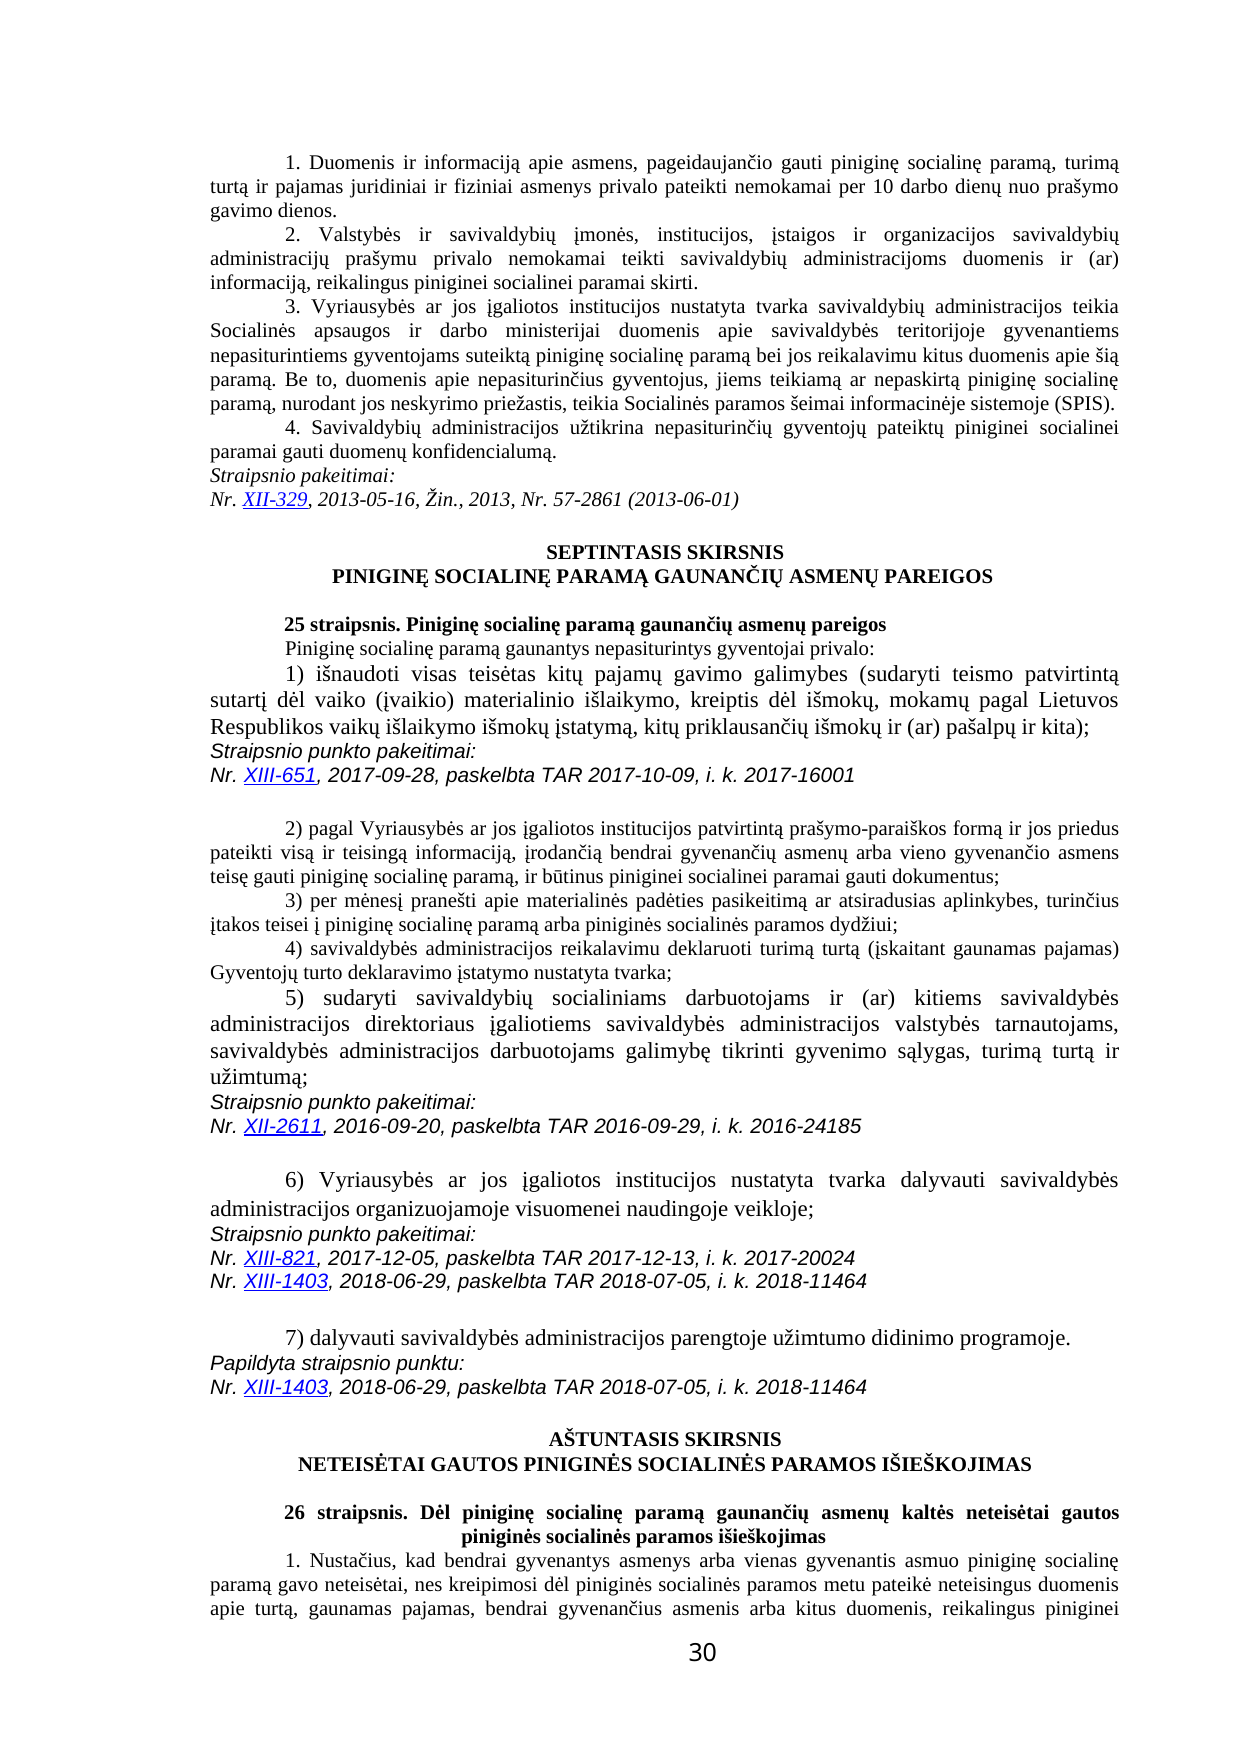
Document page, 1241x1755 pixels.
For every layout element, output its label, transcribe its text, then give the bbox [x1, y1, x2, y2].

text Nr. XII-2611, 2016-09-20, paskelbta TAR 2016-09-29, i. k. 2016-24185 [210, 1113, 1120, 1137]
text 4. Savivaldybių administracijos užtikrina nepasiturinčių gyventojų pateiktų piniginei socialinei paramai gauti duomenų konfidencialumą. [210, 415, 1120, 463]
text Piniginę socialinę paramą gaunantys nepasiturintys gyventojai privalo: [210, 636, 1120, 660]
text 4) savivaldybės administracijos reikalavimu deklaruoti turimą turtą (įskaitant gaunamas pajamas) Gyventojų turto deklaravimo įstatymo nustatyta tvarka; [210, 936, 1120, 984]
text Nr. XIII-821, 2017-12-05, paskelbta TAR 2017-12-13, i. k. 2017-20024 [210, 1245, 1120, 1269]
text 1) išnaudoti visas teisėtas kitų pajamų gavimo galimybes (sudaryti teismo patvirtintą sutartį dėl vaiko (įvaikio) materialinio išlaikymo, kreiptis dėl išmokų, mokamų pagal Lietuvos Respublikos vaikų išlaikymo išmokų įstatymą, kitų priklausančių išmokų ir (ar) pašalpų ir kita); [210, 660, 1120, 739]
text 26 straipsnis. Dėl piniginę socialinę paramą gaunančių asmenų kaltės neteisėtai gautos piniginės socialinės paramos išieškojimas [284, 1499, 1120, 1548]
text 3) per mėnesį pranešti apie materialinės padėties pasikeitimą ar atsiradusias aplinkybes, turinčius įtakos teisei į piniginę socialinę paramą arba piniginės socialinės paramos dydžiui; [210, 888, 1120, 936]
text NETEISĖTAI GAUTOS PINIGINĖS SOCIALINĖS PARAMOS IŠIEŠKOJIMAS [210, 1451, 1120, 1476]
text 3. Vyriausybės ar jos įgaliotos institucijos nustatyta tvarka savivaldybių administracijos teikia Socialinės apsaugos ir darbo ministerijai duomenis apie savivaldybės teritorijoje gyvenantiems nepasiturintiems gyventojams suteiktą piniginę socialinę paramą bei jos reikalavimu kitus duomenis apie šią paramą. Be to, duomenis apie nepasiturinčius gyventojus, jiems teikiamą ar nepaskirtą piniginę socialinę paramą, nurodant jos neskyrimo priežastis, teikia Socialinės paramos šeimai informacinėje sistemoje (SPIS). [210, 294, 1120, 415]
text Nr. XII-329, 2013-05-16, Žin., 2013, Nr. 57-2861 (2013-06-01) [210, 487, 1120, 511]
text 2. Valstybės ir savivaldybių įmonės, institucijos, įstaigos ir organizacijos savivaldybių administracijų prašymu privalo nemokamai teikti savivaldybių administracijoms duomenis ir (ar) informaciją, reikalingus piniginei socialinei paramai skirti. [210, 222, 1120, 294]
text 25 straipsnis. Piniginę socialinę paramą gaunančių asmenų pareigos [284, 612, 1120, 636]
text 6) Vyriausybės ar jos įgaliotos institucijos nustatyta tvarka dalyvauti savivaldybės administracijos organizuojamoje visuomenei naudingoje veikloje; [210, 1166, 1120, 1221]
text Straipsnio punkto pakeitimai: [210, 739, 1120, 763]
text Nr. XIII-651, 2017-09-28, paskelbta TAR 2017-10-09, i. k. 2017-16001 [210, 763, 1120, 787]
text Nr. XIII-1403, 2018-06-29, paskelbta TAR 2018-07-05, i. k. 2018-11464 [210, 1375, 1120, 1399]
text 5) sudaryti savivaldybių socialiniams darbuotojams ir (ar) kitiems savivaldybės administracijos direktoriaus įgaliotiems savivaldybės administracijos valstybės tarnautojams, savivaldybės administracijos darbuotojams galimybę tikrinti gyvenimo sąlygas, turimą turtą ir užimtumą; [210, 984, 1120, 1089]
text 7) dalyvauti savivaldybės administracijos parengtoje užimtumo didinimo programoje. [210, 1322, 1120, 1351]
text 1. Duomenis ir informaciją apie asmens, pageidaujančio gauti piniginę socialinę paramą, turimą turtą ir pajamas juridiniai ir fiziniai asmenys privalo pateikti nemokamai per 10 darbo dienų nuo prašymo gavimo dienos. [210, 150, 1120, 222]
text PINIGINĘ SOCIALINĘ PARAMĄ GAUNANČIŲ ASMENŲ PAREIGOS [210, 564, 1120, 588]
text Straipsnio punkto pakeitimai: [210, 1089, 1120, 1113]
text AŠTUNTASIS SKIRSNIS [210, 1427, 1120, 1451]
text Nr. XIII-1403, 2018-06-29, paskelbta TAR 2018-07-05, i. k. 2018-11464 [210, 1269, 1120, 1293]
text Straipsnio pakeitimai: [210, 463, 1120, 487]
text SEPTINTASIS SKIRSNIS [210, 540, 1120, 564]
text Straipsnio punkto pakeitimai: [210, 1221, 1120, 1245]
text Papildyta straipsnio punktu: [210, 1351, 1120, 1375]
text 1. Nustačius, kad bendrai gyvenantys asmenys arba vienas gyvenantis asmuo piniginę socialinę paramą gavo neteisėtai, nes kreipimosi dėl piniginės socialinės paramos metu pateikė neteisingus duomenis apie turtą, gaunamas pajamas, bendrai gyvenančius asmenis arba kitus duomenis, reikalingus piniginei [210, 1548, 1120, 1620]
text 2) pagal Vyriausybės ar jos įgaliotos institucijos patvirtintą prašymo-paraiškos formą ir jos priedus pateikti visą ir teisingą informaciją, įrodančią bendrai gyvenančių asmenų arba vieno gyvenančio asmens teisę gauti piniginę socialinę paramą, ir būtinus piniginei socialinei paramai gauti dokumentus; [210, 816, 1120, 888]
